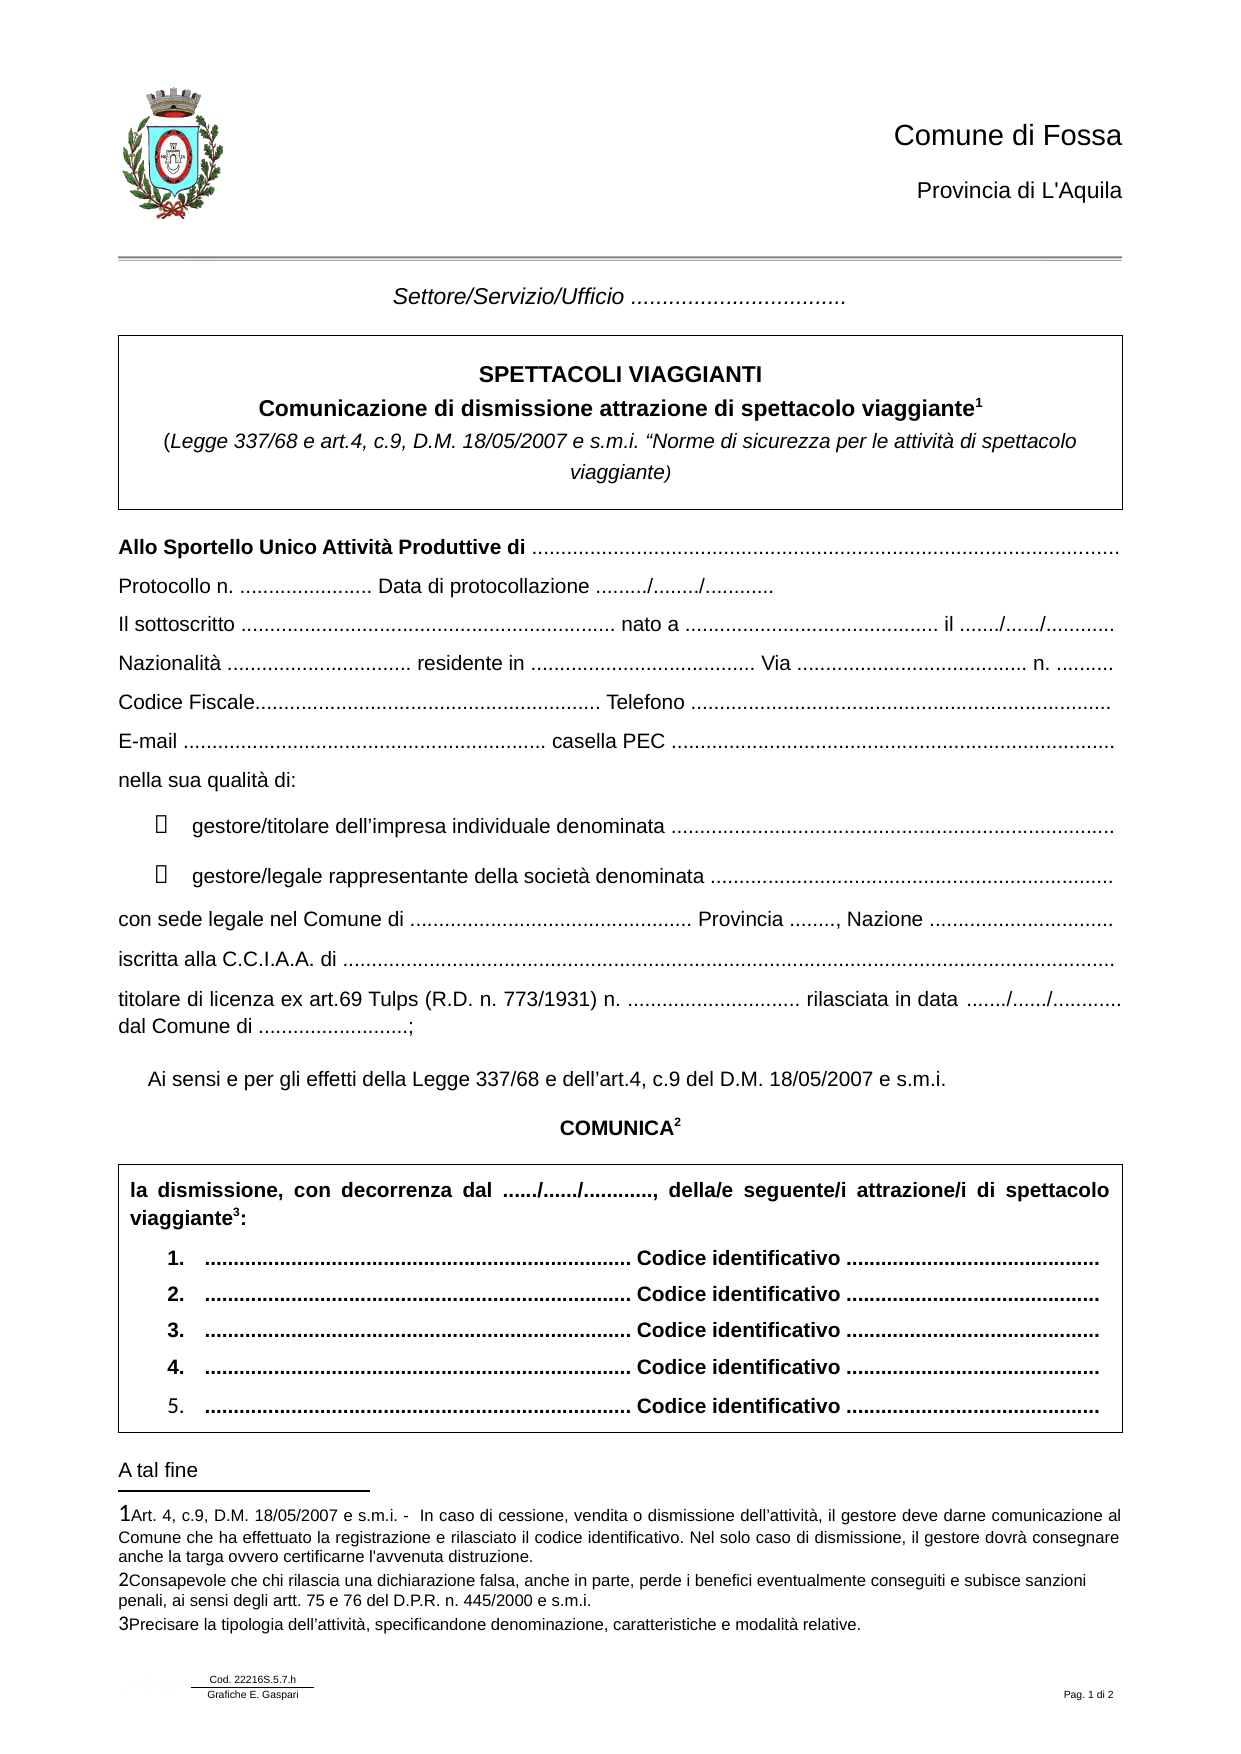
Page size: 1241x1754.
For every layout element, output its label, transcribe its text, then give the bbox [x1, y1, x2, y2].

text Settore/Servizio/Ufficio .................................. [118, 283, 1122, 309]
table_header la dismissione, con decorrenza dal ....../....../............, della/e seguente/i attrazione/i di spettacolo viaggiante: .......................................................................... Codice identificativo ............................................ .......................................................................... Codice identificativo ............................................ .......................................................................... Codice identificativo ............................................ .......................................................................... Codice identificativo ............................................ .......................................................................... Codice identificativo ............................................ [119, 1165, 1122, 1432]
text  gestore/titolare dell’impresa individuale denominata ............................................................................. [153, 807, 1122, 841]
text Protocollo n. ....................... Data di protocollazione ........./......../............ [118, 573, 1122, 597]
text con sede legale nel Comune di ................................................. Provincia ........, Nazione ................................ [118, 906, 1122, 930]
text iscritta alla C.C.I.A.A. di ...................................................................................................................................... [118, 946, 1122, 970]
text Comune di Fossa [224, 118, 1122, 152]
text Ai sensi e per gli effetti della Legge 337/68 e dell’art.4, c.9 del D.M. 18/05/2007 e s.m.i. [118, 1066, 1122, 1090]
text nella sua qualità di: [118, 768, 1122, 792]
picture [122, 87, 224, 219]
text titolare di licenza ex art.69 Tulps (R.D. n. 773/1931) n. .............................. rilasciata in data ......./....../............ dal Comune di ..........................; [118, 986, 1122, 1038]
table_header SPETTACOLI VIAGGIANTI Comunicazione di dismissione attrazione di spettacolo viaggiante (Legge 337/68 e art.4, c.9, D.M. 18/05/2007 e s.m.i. “Norme di sicurezza per le attività di spettacolo viaggiante) [119, 336, 1122, 508]
subtitle COMUNICA [118, 1115, 1122, 1139]
text Codice Fiscale............................................................ Telefono ......................................................................... [118, 690, 1122, 714]
text Allo Sportello Unico Attività Produttive di [118, 534, 1122, 558]
text Provincia di L'Aquila [224, 177, 1122, 204]
text A tal fine [118, 1458, 1122, 1482]
text Nazionalità ................................ residente in ....................................... Via ........................................ n. .......... [118, 651, 1122, 675]
text  gestore/legale rappresentante della società denominata ...................................................................... [153, 856, 1122, 891]
text Consapevole che chi rilascia una dichiarazione falsa, anche in parte, perde i benefici eventualmente conseguiti e subisce sanzioni penali, ai sensi degli artt. 75 e 76 del D.P.R. n. 445/2000 e s.m.i. [118, 1566, 1122, 1610]
text E-mail ............................................................... casella PEC ............................................................................. [118, 729, 1122, 753]
text Il sottoscritto ................................................................. nato a ............................................ il ......./....../............ [118, 612, 1122, 636]
